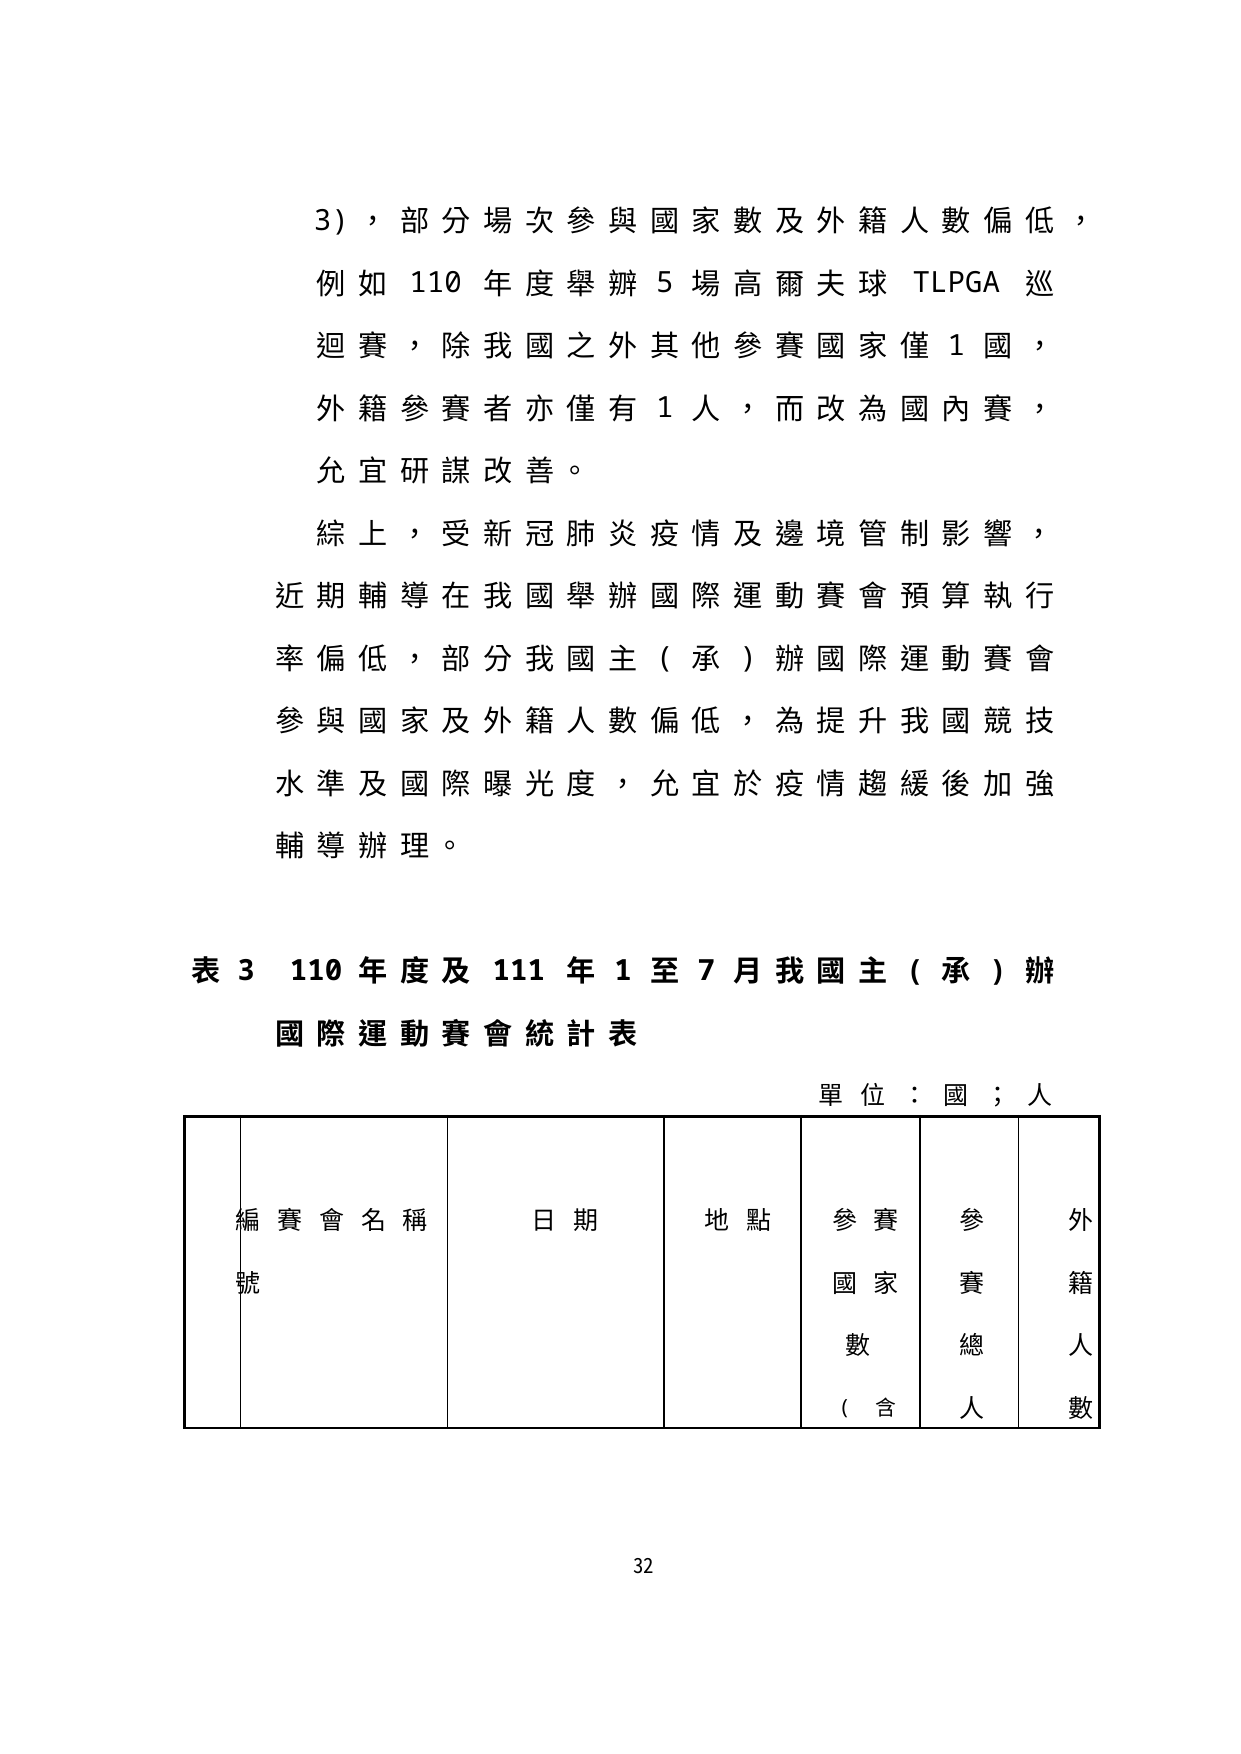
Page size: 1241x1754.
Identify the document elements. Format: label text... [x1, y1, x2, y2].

table_header 地點 [665, 1118, 800, 1427]
text 單位：國；人 [185, 1052, 1060, 1115]
table_header 參賽國家數(含 [802, 1118, 919, 1427]
table_header 日期 [448, 1118, 663, 1427]
text 表3 110年度及111年1至7月我國主(承)辦國際運動賽會統計表 [171, 927, 1060, 1052]
table_header 參賽總人 [921, 1118, 1018, 1427]
table_header 編號 [186, 1118, 240, 1427]
text 綜上，受新冠肺炎疫情及邊境管制影響，近期輔導在我國舉辦國際運動賽會預算執行率偏低，部分我國主(承)辦國際運動賽會參與國家及外籍人數偏低，為提升我國競技水準及國際曝光度，允宜於疫情趨緩後加強輔導辦理。 [244, 490, 1060, 865]
table_header 賽會名稱 [241, 1118, 447, 1427]
table_header 外籍人數 [1019, 1118, 1098, 1427]
text 由110年度及111年1至7月我國主(承)辦國際運動賽會統計觀之(詳表3)，部分場次參與國家數及外籍人數偏低，例如110年度舉辧5場高爾夫球TLPGA巡迴賽，除我國之外其他參賽國家僅1國，外籍參賽者亦僅有1人，而改為國內賽，允宜研謀改善。 [274, 177, 1060, 490]
